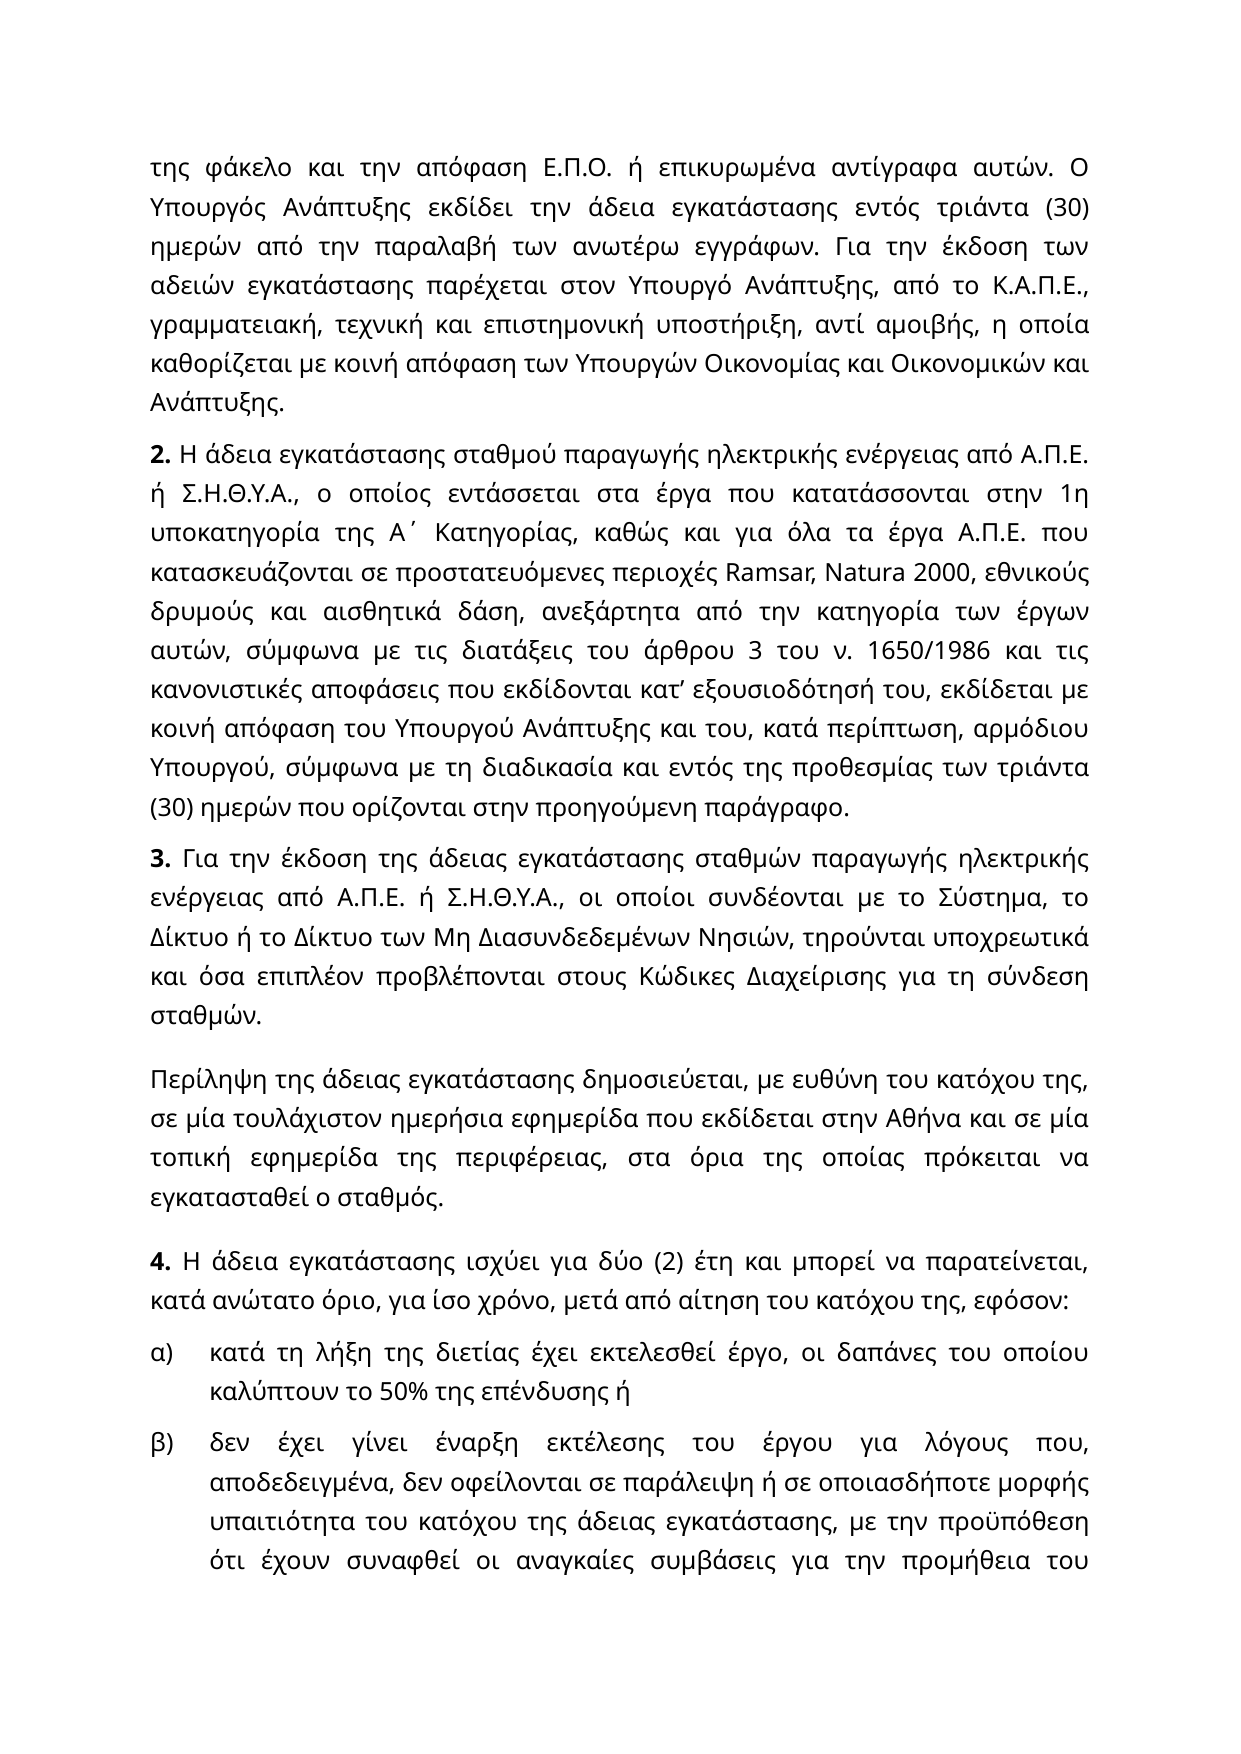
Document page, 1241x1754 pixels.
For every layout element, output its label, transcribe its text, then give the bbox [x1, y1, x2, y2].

text 2. Η άδεια εγκατάστασης σταθμού παραγωγής ηλεκτρικής ενέργειας από Α.Π.Ε. ή Σ.Η.Θ.Υ.Α., ο οποίος εντάσσεται στα έργα που κατατάσσονται στην 1η υποκατηγορία της Α΄ Κατηγορίας, καθώς και για όλα τα έργα Α.Π.Ε. που κατασκευάζονται σε προστατευόμενες περιοχές Ramsar, Natura 2000, εθνικούς δρυμούς και αισθητικά δάση, ανεξάρτητα από την κατηγορία των έργων αυτών, σύμφωνα με τις διατάξεις του άρθρου 3 του ν. 1650/1986 και τις κανονιστικές αποφάσεις που εκδίδονται κατ’ εξουσιοδότησή του, εκδίδεται με κοινή απόφαση του Υπουργού Ανάπτυξης και του, κατά περίπτωση, αρμόδιου Υπουργού, σύμφωνα με τη διαδικασία και εντός της προθεσμίας των τριάντα (30) ημερών που ορίζονται στην προηγούμενη παράγραφο. [150, 437, 1090, 823]
text 4. Η άδεια εγκατάστασης ισχύει για δύο (2) έτη και μπορεί να παρατείνεται, κατά ανώτατο όριο, για ίσο χρόνο, μετά από αίτηση του κατόχου της, εφόσον: [150, 1243, 1090, 1317]
list α) κατά τη λήξη της διετίας έχει εκτελεσθεί έργο, οι δαπάνες του οποίου καλύπτουν το 50% της επένδυσης ή [150, 1334, 1090, 1407]
text της φάκελο και την απόφαση Ε.Π.Ο. ή επικυρωμένα αντίγραφα αυτών. Ο Υπουργός Ανάπτυξης εκδίδει την άδεια εγκατάστασης εντός τριάντα (30) ημερών από την παραλαβή των ανωτέρω εγγράφων. Για την έκδοση των αδειών εγκατάστασης παρέχεται στον Υπουργό Ανάπτυξης, από το Κ.Α.Π.Ε., γραμματειακή, τεχνική και επιστημονική υποστήριξη, αντί αμοιβής, η οποία καθορίζεται με κοινή απόφαση των Υπουργών Οικονομίας και Οικονομικών και Ανάπτυξης. [150, 150, 1090, 419]
list β) δεν έχει γίνει έναρξη εκτέλεσης του έργου για λόγους που, αποδεδειγμένα, δεν οφείλονται σε παράλειψη ή σε οποιασδήποτε μορφής υπαιτιότητα του κατόχου της άδειας εγκατάστασης, με την προϋπόθεση ότι έχουν συναφθεί οι αναγκαίες συμβάσεις για την προμήθεια του [150, 1425, 1090, 1577]
text 3. Για την έκδοση της άδειας εγκατάστασης σταθμών παραγωγής ηλεκτρικής ενέργειας από Α.Π.Ε. ή Σ.Η.Θ.Υ.Α., οι οποίοι συνδέονται με το Σύστημα, το Δίκτυο ή το Δίκτυο των Μη Διασυνδεδεμένων Νησιών, τηρούνται υποχρεωτικά και όσα επιπλέον προβλέπονται στους Κώδικες Διαχείρισης για τη σύνδεση σταθμών. [150, 841, 1090, 1032]
text Περίληψη της άδειας εγκατάστασης δημοσιεύεται, με ευθύνη του κατόχου της, σε μία τουλάχιστον ημερήσια εφημερίδα που εκδίδεται στην Αθήνα και σε μία τοπική εφημερίδα της περιφέρειας, στα όρια της οποίας πρόκειται να εγκατασταθεί ο σταθμός. [150, 1062, 1090, 1213]
